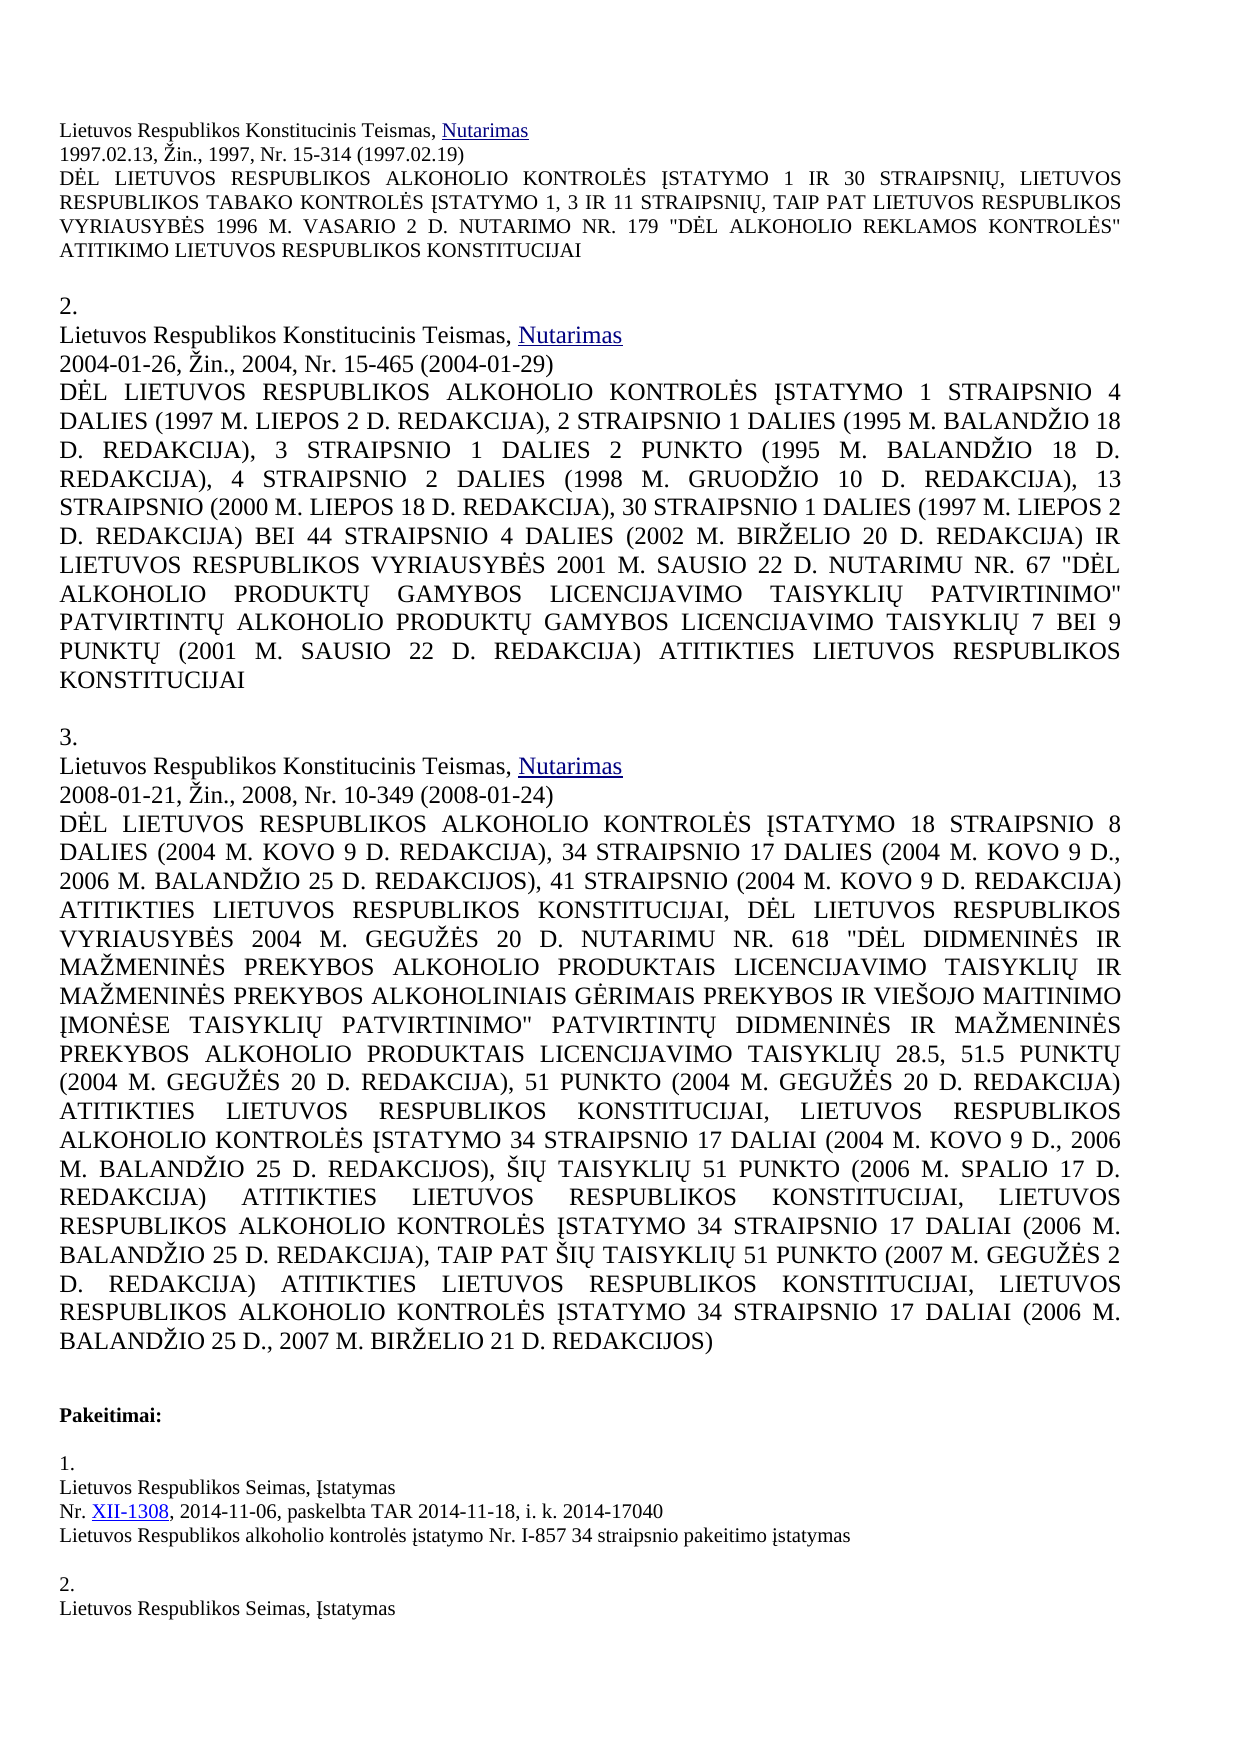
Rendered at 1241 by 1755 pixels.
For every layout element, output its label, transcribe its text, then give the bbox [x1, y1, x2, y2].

text 1. [59, 1451, 1122, 1475]
text 2004-01-26, Žin., 2004, Nr. 15-465 (2004-01-29) [59, 349, 1122, 377]
text 1997.02.13, Žin., 1997, Nr. 15-314 (1997.02.19) [59, 142, 1122, 166]
text Lietuvos Respublikos Konstitucinis Teismas, Nutarimas [59, 118, 1122, 142]
text 3. [59, 722, 1122, 751]
text 2. [59, 1572, 1122, 1596]
text 2008-01-21, Žin., 2008, Nr. 10-349 (2008-01-24) [59, 780, 1122, 809]
text DĖL LIETUVOS RESPUBLIKOS ALKOHOLIO KONTROLĖS ĮSTATYMO 1 STRAIPSNIO 4 DALIES (1997 M. LIEPOS 2 D. REDAKCIJA), 2 STRAIPSNIO 1 DALIES (1995 M. BALANDŽIO 18 D. REDAKCIJA), 3 STRAIPSNIO 1 DALIES 2 PUNKTO (1995 M. BALANDŽIO 18 D. REDAKCIJA), 4 STRAIPSNIO 2 DALIES (1998 M. GRUODŽIO 10 D. REDAKCIJA), 13 STRAIPSNIO (2000 M. LIEPOS 18 D. REDAKCIJA), 30 STRAIPSNIO 1 DALIES (1997 M. LIEPOS 2 D. REDAKCIJA) BEI 44 STRAIPSNIO 4 DALIES (2002 M. BIRŽELIO 20 D. REDAKCIJA) IR LIETUVOS RESPUBLIKOS VYRIAUSYBĖS 2001 M. SAUSIO 22 D. NUTARIMU NR. 67 "DĖL ALKOHOLIO PRODUKTŲ GAMYBOS LICENCIJAVIMO TAISYKLIŲ PATVIRTINIMO" PATVIRTINTŲ ALKOHOLIO PRODUKTŲ GAMYBOS LICENCIJAVIMO TAISYKLIŲ 7 BEI 9 PUNKTŲ (2001 M. SAUSIO 22 D. REDAKCIJA) ATITIKTIES LIETUVOS RESPUBLIKOS KONSTITUCIJAI [59, 377, 1122, 694]
text DĖL LIETUVOS RESPUBLIKOS ALKOHOLIO KONTROLĖS ĮSTATYMO 1 IR 30 STRAIPSNIŲ, LIETUVOS RESPUBLIKOS TABAKO KONTROLĖS ĮSTATYMO 1, 3 IR 11 STRAIPSNIŲ, TAIP PAT LIETUVOS RESPUBLIKOS VYRIAUSYBĖS 1996 M. VASARIO 2 D. NUTARIMO NR. 179 "DĖL ALKOHOLIO REKLAMOS KONTROLĖS" ATITIKIMO LIETUVOS RESPUBLIKOS KONSTITUCIJAI [59, 166, 1122, 262]
text Lietuvos Respublikos alkoholio kontrolės įstatymo Nr. I-857 34 straipsnio pakeitimo įstatymas [59, 1523, 1122, 1547]
text Lietuvos Respublikos Seimas, Įstatymas [59, 1596, 1122, 1620]
text 2. [59, 291, 1122, 320]
text Lietuvos Respublikos Konstitucinis Teismas, Nutarimas [59, 751, 1122, 780]
text Pakeitimai: [59, 1403, 1122, 1427]
text DĖL LIETUVOS RESPUBLIKOS ALKOHOLIO KONTROLĖS ĮSTATYMO 18 STRAIPSNIO 8 DALIES (2004 M. KOVO 9 D. REDAKCIJA), 34 STRAIPSNIO 17 DALIES (2004 M. KOVO 9 D., 2006 M. BALANDŽIO 25 D. REDAKCIJOS), 41 STRAIPSNIO (2004 M. KOVO 9 D. REDAKCIJA) ATITIKTIES LIETUVOS RESPUBLIKOS KONSTITUCIJAI, DĖL LIETUVOS RESPUBLIKOS VYRIAUSYBĖS 2004 M. GEGUŽĖS 20 D. NUTARIMU NR. 618 "DĖL DIDMENINĖS IR MAŽMENINĖS PREKYBOS ALKOHOLIO PRODUKTAIS LICENCIJAVIMO TAISYKLIŲ IR MAŽMENINĖS PREKYBOS ALKOHOLINIAIS GĖRIMAIS PREKYBOS IR VIEŠOJO MAITINIMO ĮMONĖSE TAISYKLIŲ PATVIRTINIMO" PATVIRTINTŲ DIDMENINĖS IR MAŽMENINĖS PREKYBOS ALKOHOLIO PRODUKTAIS LICENCIJAVIMO TAISYKLIŲ 28.5, 51.5 PUNKTŲ (2004 M. GEGUŽĖS 20 D. REDAKCIJA), 51 PUNKTO (2004 M. GEGUŽĖS 20 D. REDAKCIJA) ATITIKTIES LIETUVOS RESPUBLIKOS KONSTITUCIJAI, LIETUVOS RESPUBLIKOS ALKOHOLIO KONTROLĖS ĮSTATYMO 34 STRAIPSNIO 17 DALIAI (2004 M. KOVO 9 D., 2006 M. BALANDŽIO 25 D. REDAKCIJOS), ŠIŲ TAISYKLIŲ 51 PUNKTO (2006 M. SPALIO 17 D. REDAKCIJA) ATITIKTIES LIETUVOS RESPUBLIKOS KONSTITUCIJAI, LIETUVOS RESPUBLIKOS ALKOHOLIO KONTROLĖS ĮSTATYMO 34 STRAIPSNIO 17 DALIAI (2006 M. BALANDŽIO 25 D. REDAKCIJA), TAIP PAT ŠIŲ TAISYKLIŲ 51 PUNKTO (2007 M. GEGUŽĖS 2 D. REDAKCIJA) ATITIKTIES LIETUVOS RESPUBLIKOS KONSTITUCIJAI, LIETUVOS RESPUBLIKOS ALKOHOLIO KONTROLĖS ĮSTATYMO 34 STRAIPSNIO 17 DALIAI (2006 M. BALANDŽIO 25 D., 2007 M. BIRŽELIO 21 D. REDAKCIJOS) [59, 809, 1122, 1355]
text Nr. XII-1308, 2014-11-06, paskelbta TAR 2014-11-18, i. k. 2014-17040 [59, 1499, 1122, 1523]
text Lietuvos Respublikos Seimas, Įstatymas [59, 1475, 1122, 1499]
text Lietuvos Respublikos Konstitucinis Teismas, Nutarimas [59, 320, 1122, 349]
